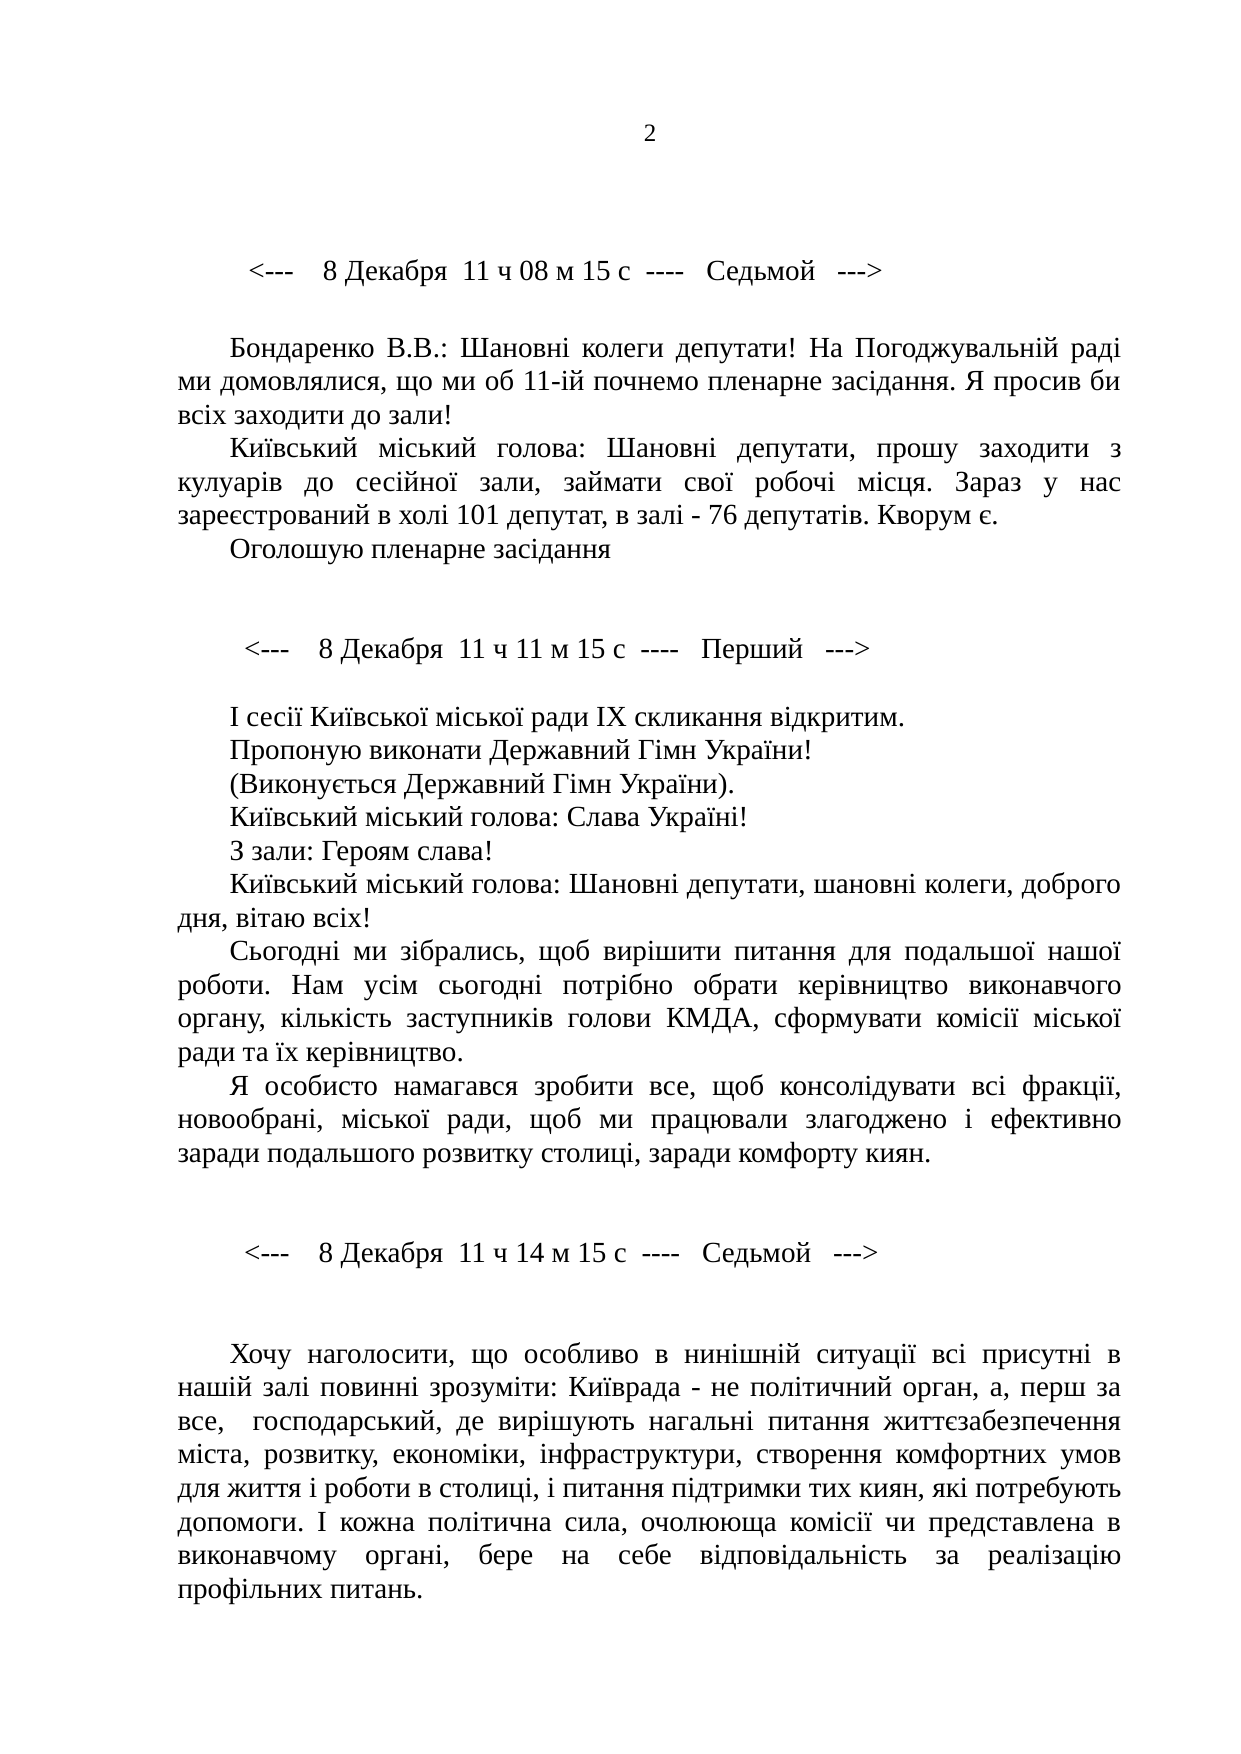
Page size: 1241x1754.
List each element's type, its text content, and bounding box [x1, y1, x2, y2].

text І сесії Київської міської ради ІХ скликання відкритим. [177, 699, 1122, 732]
text <--- 8 Декабря 11 ч 14 м 15 с ---- Седьмой ---> [177, 1235, 1122, 1269]
text Пропоную виконати Державний Гімн України! [177, 732, 1122, 766]
text (Виконується Державний Гімн України). [177, 766, 1122, 799]
text Хочу наголосити, що особливо в нинішній ситуації всі присутні в нашій залі повинні зрозуміти: Київрада - не політичний орган, а, перш за все, господарський, де вирішують нагальні питання життєзабезпечення міста, розвитку, економіки, інфраструктури, створення комфортних умов для життя і роботи в столиці, і питання підтримки тих киян, які потребують допомоги. І кожна політична сила, очолююща комісії чи представлена в виконавчому органі, бере на себе відповідальність за реалізацію профільних питань. [177, 1336, 1122, 1604]
text <--- 8 Декабря 11 ч 11 м 15 с ---- Перший ---> [177, 632, 1122, 665]
text <--- 8 Декабря 11 ч 08 м 15 с ---- Седьмой ---> [177, 210, 1122, 296]
text Оголошую пленарне засідання [177, 531, 1122, 564]
text Київський міський голова: Шановні депутати, прошу заходити з кулуарів до сесійної зали, займати свої робочі місця. Зараз у нас зареєстрований в холі 101 депутат, в залі - 76 депутатів. Кворум є. [177, 430, 1122, 531]
text Бондаренко В.В.: Шановні колеги депутати! На Погоджувальній раді ми домовлялися, що ми об 11-ій почнемо пленарне засідання. Я просив би всіх заходити до зали! [177, 330, 1122, 430]
text Київський міський голова: Шановні депутати, шановні колеги, доброго дня, вітаю всіх! [177, 866, 1122, 933]
text Київський міський голова: Слава Україні! [177, 799, 1122, 833]
text З зали: Героям слава! [177, 833, 1122, 866]
text Сьогодні ми зібрались, щоб вирішити питання для подальшої нашої роботи. Нам усім сьогодні потрібно обрати керівництво виконавчого органу, кількість заступників голови КМДА, сформувати комісії міської ради та їх керівництво. [177, 933, 1122, 1068]
text Я особисто намагався зробити все, щоб консолідувати всі фракції, новообрані, міської ради, щоб ми працювали злагоджено і ефективно заради подальшого розвитку столиці, заради комфорту киян. [177, 1068, 1122, 1168]
